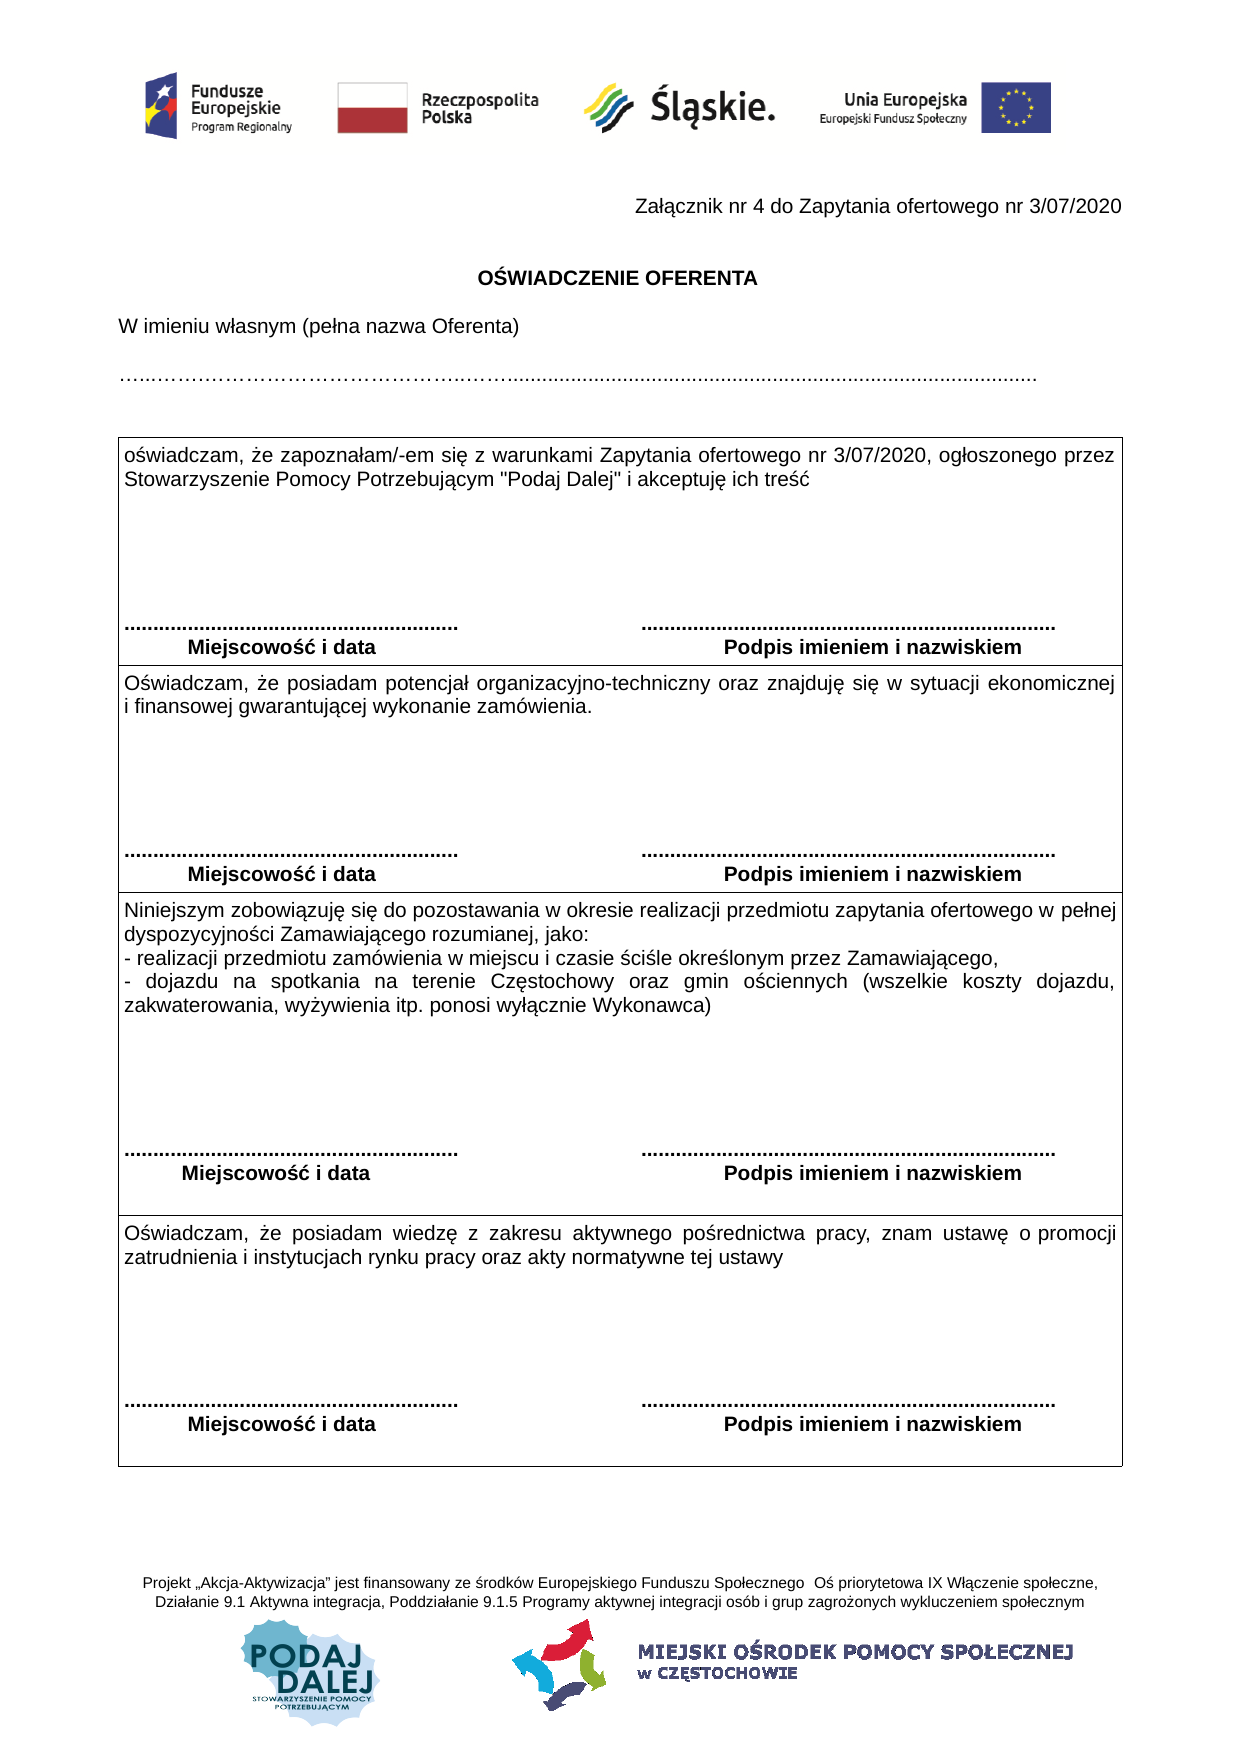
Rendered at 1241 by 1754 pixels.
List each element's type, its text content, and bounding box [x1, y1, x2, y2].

table_cell Oświadczam, że posiadam potencjał organizacyjno-techniczny oraz znajduję się w sytuacji ekonomicznej i finansowej gwarantującej wykonanie zamówienia. .......................................................... ........................................................................ Miejscowość i data Podpis imieniem i nazwiskiem [119, 666, 1122, 892]
text OŚWIADCZENIE OFERENTA [118, 266, 1122, 289]
table_cell Niniejszym zobowiązuję się do pozostawania w okresie realizacji przedmiotu zapytania ofertowego w pełnej dyspozycyjności Zamawiającego rozumianej, jako: - realizacji przedmiotu zamówienia w miejscu i czasie ściśle określonym przez Zamawiającego, - dojazdu na spotkania na terenie Częstochowy oraz gmin ościennych (wszelkie koszty dojazdu, zakwaterowania, wyżywienia itp. ponosi wyłącznie Wykonawca) .......................................................... ........................................................................ Miejscowość i data Podpis imieniem i nazwiskiem [119, 893, 1122, 1215]
text W imieniu własnym (pełna nazwa Oferenta) [118, 313, 1122, 337]
picture [240, 1619, 381, 1727]
table_cell Oświadczam, że posiadam wiedzę z zakresu aktywnego pośrednictwa pracy, znam ustawę o promocji zatrudnienia i instytucjach rynku pracy oraz akty normatywne tej ustawy .......................................................... ........................................................................ Miejscowość i data Podpis imieniem i nazwiskiem [119, 1216, 1122, 1466]
table_header oświadczam, że zapoznałam/-em się z warunkami Zapytania ofertowego nr 3/07/2020, ogłoszonego przez Stowarzyszenie Pomocy Potrzebującym "Podaj Dalej" i akceptuję ich treść .......................................................... ........................................................................ Miejscowość i data Podpis imieniem i nazwiskiem [119, 438, 1122, 664]
text Załącznik nr 4 do Zapytania ofertowego nr 3/07/2020 [118, 194, 1122, 218]
text …...…….………………………………..……............................................................................................ [118, 361, 1122, 385]
